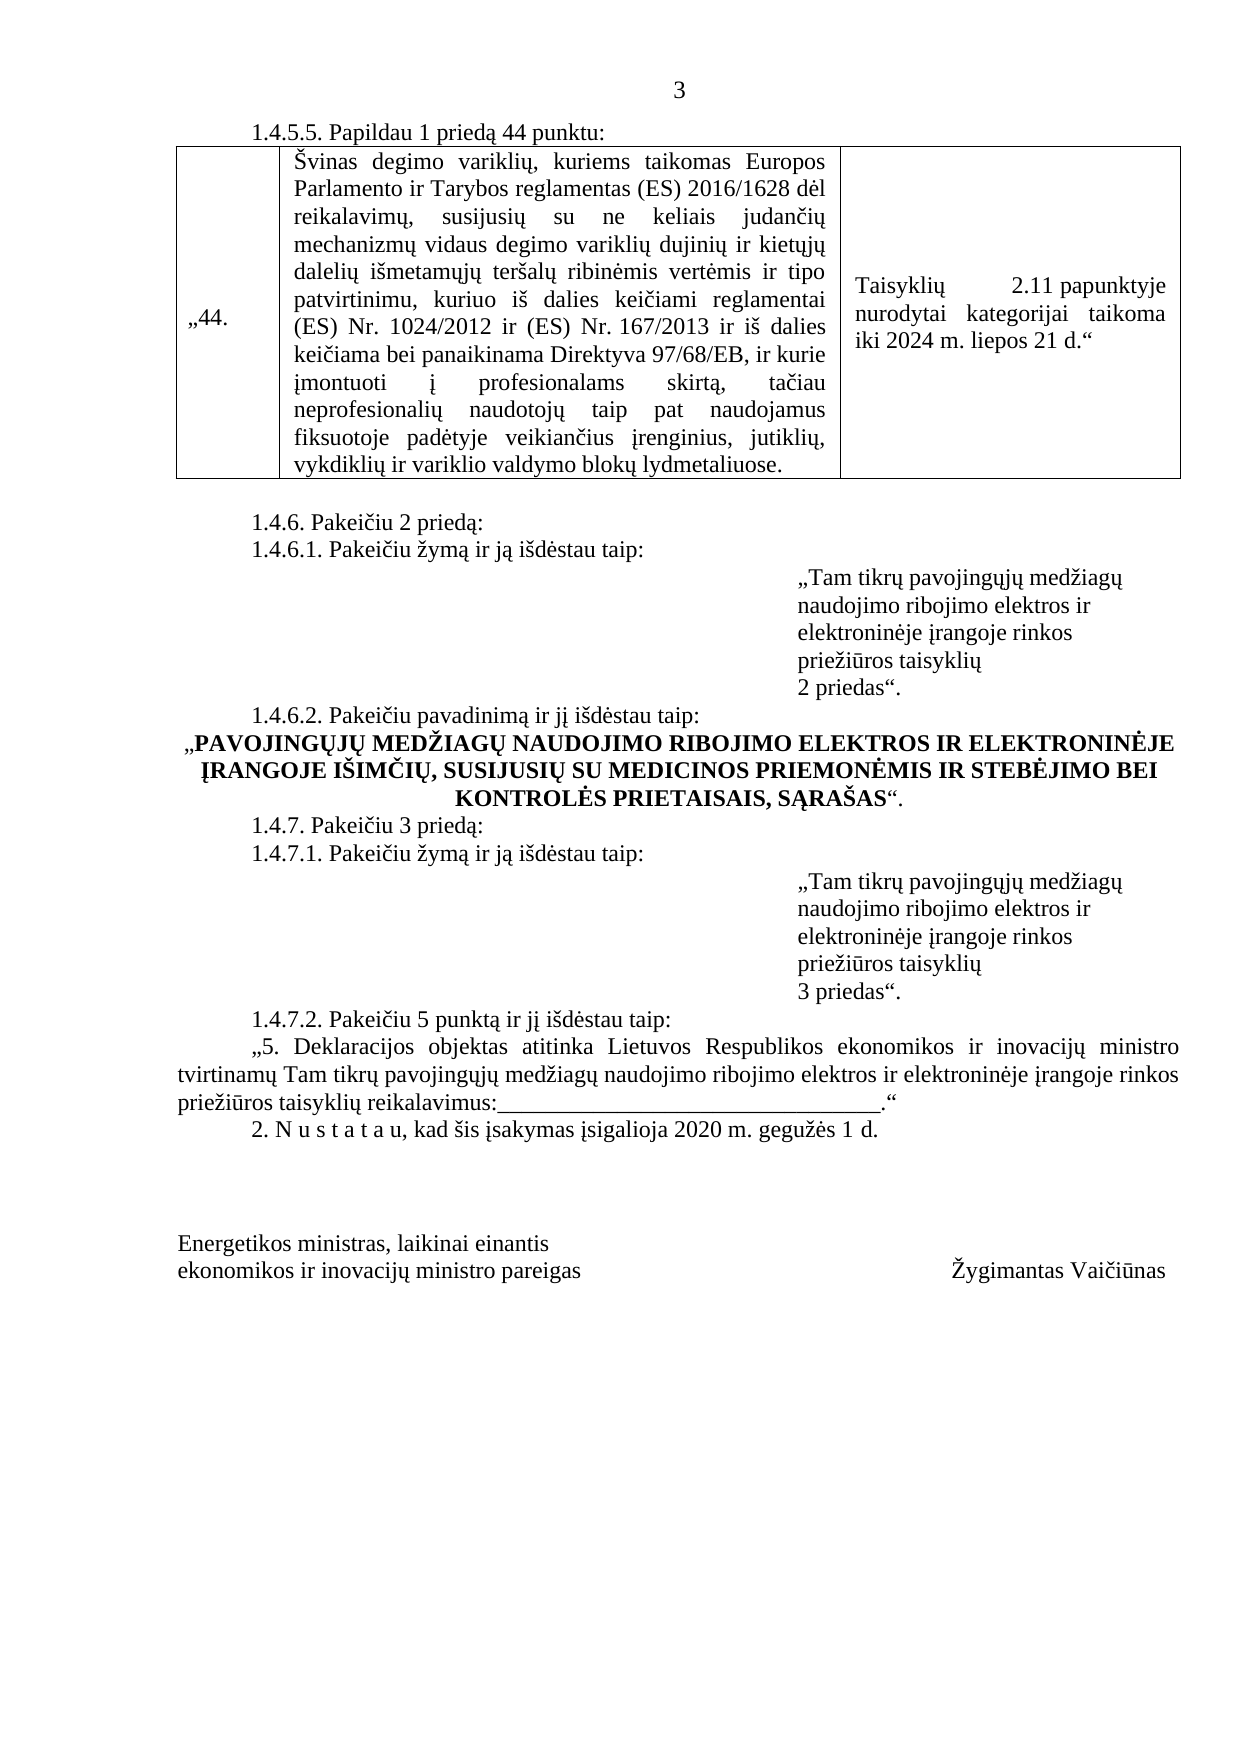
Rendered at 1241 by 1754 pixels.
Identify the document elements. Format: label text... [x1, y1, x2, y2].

text naudojimo ribojimo elektros ir [797, 591, 1181, 618]
text 1.4.7.1. Pakeičiu žymą ir ją išdėstau taip: [177, 839, 1181, 867]
text priežiūros taisyklių [797, 646, 1181, 673]
text 3 priedas“. [797, 977, 1181, 1005]
text 1.4.5.5. Papildau 1 priedą 44 punktu: [177, 118, 1181, 146]
text „5. Deklaracijos objektas atitinka Lietuvos Respublikos ekonomikos ir inovacijų ministro tvirtinamų Tam tikrų pavojingųjų medžiagų naudojimo ribojimo elektros ir elektroninėje įrangoje rinkos priežiūros taisyklių reikalavimus:________________________________.“ [177, 1032, 1181, 1115]
text Energetikos ministras, laikinai einantis [177, 1229, 1181, 1257]
text 1.4.6.1. Pakeičiu žymą ir ją išdėstau taip: [177, 535, 1181, 563]
text „PAVOJINGŲJŲ MEDŽIAGŲ NAUDOJIMO RIBOJIMO ELEKTROS IR ELEKTRONINĖJE ĮRANGOJE IŠIMČIŲ, SUSIJUSIŲ SU MEDICINOS PRIEMONĖMIS IR STEBĖJIMO BEI KONTROLĖS PRIETAISAIS, SĄRAŠAS“. [177, 729, 1181, 811]
table_header Švinas degimo variklių, kuriems taikomas Europos Parlamento ir Tarybos reglamentas (ES) 2016/1628 dėl reikalavimų, susijusių su ne keliais judančių mechanizmų vidaus degimo variklių dujinių ir kietųjų dalelių išmetamųjų teršalų ribinėmis vertėmis ir tipo patvirtinimu, kuriuo iš dalies keičiami reglamentai (ES) Nr. 1024/2012 ir (ES) Nr. 167/2013 ir iš dalies keičiama bei panaikinama Direktyva 97/68/EB, ir kurie įmontuoti į profesionalams skirtą, tačiau neprofesionalių naudotojų taip pat naudojamus fiksuotoje padėtyje veikiančius įrenginius, jutiklių, vykdiklių ir variklio valdymo blokų lydmetaliuose. [280, 147, 840, 478]
text naudojimo ribojimo elektros ir [797, 894, 1181, 922]
table_header Taisyklių 2.11 papunktyje nurodytai kategorijai taikoma iki 2024 m. liepos 21 d.“ [841, 147, 1180, 478]
text priežiūros taisyklių [797, 949, 1181, 977]
text ekonomikos ir inovacijų ministro pareigas Žygimantas Vaičiūnas [177, 1257, 1181, 1284]
text elektroninėje įrangoje rinkos [797, 618, 1181, 646]
text 1.4.6.2. Pakeičiu pavadinimą ir jį išdėstau taip: [177, 701, 1181, 729]
table_header „44. [177, 147, 279, 478]
text elektroninėje įrangoje rinkos [797, 922, 1181, 949]
text „Tam tikrų pavojingųjų medžiagų [797, 563, 1181, 591]
text 1.4.7.2. Pakeičiu 5 punktą ir jį išdėstau taip: [177, 1005, 1181, 1032]
text 1.4.6. Pakeičiu 2 priedą: [177, 508, 1181, 535]
text 1.4.7. Pakeičiu 3 priedą: [177, 811, 1181, 839]
text 2 priedas“. [797, 673, 1181, 701]
text „Tam tikrų pavojingųjų medžiagų [797, 867, 1181, 894]
text 2. N u s t a t a u, kad šis įsakymas įsigalioja 2020 m. gegužės 1 d. [177, 1115, 1181, 1143]
